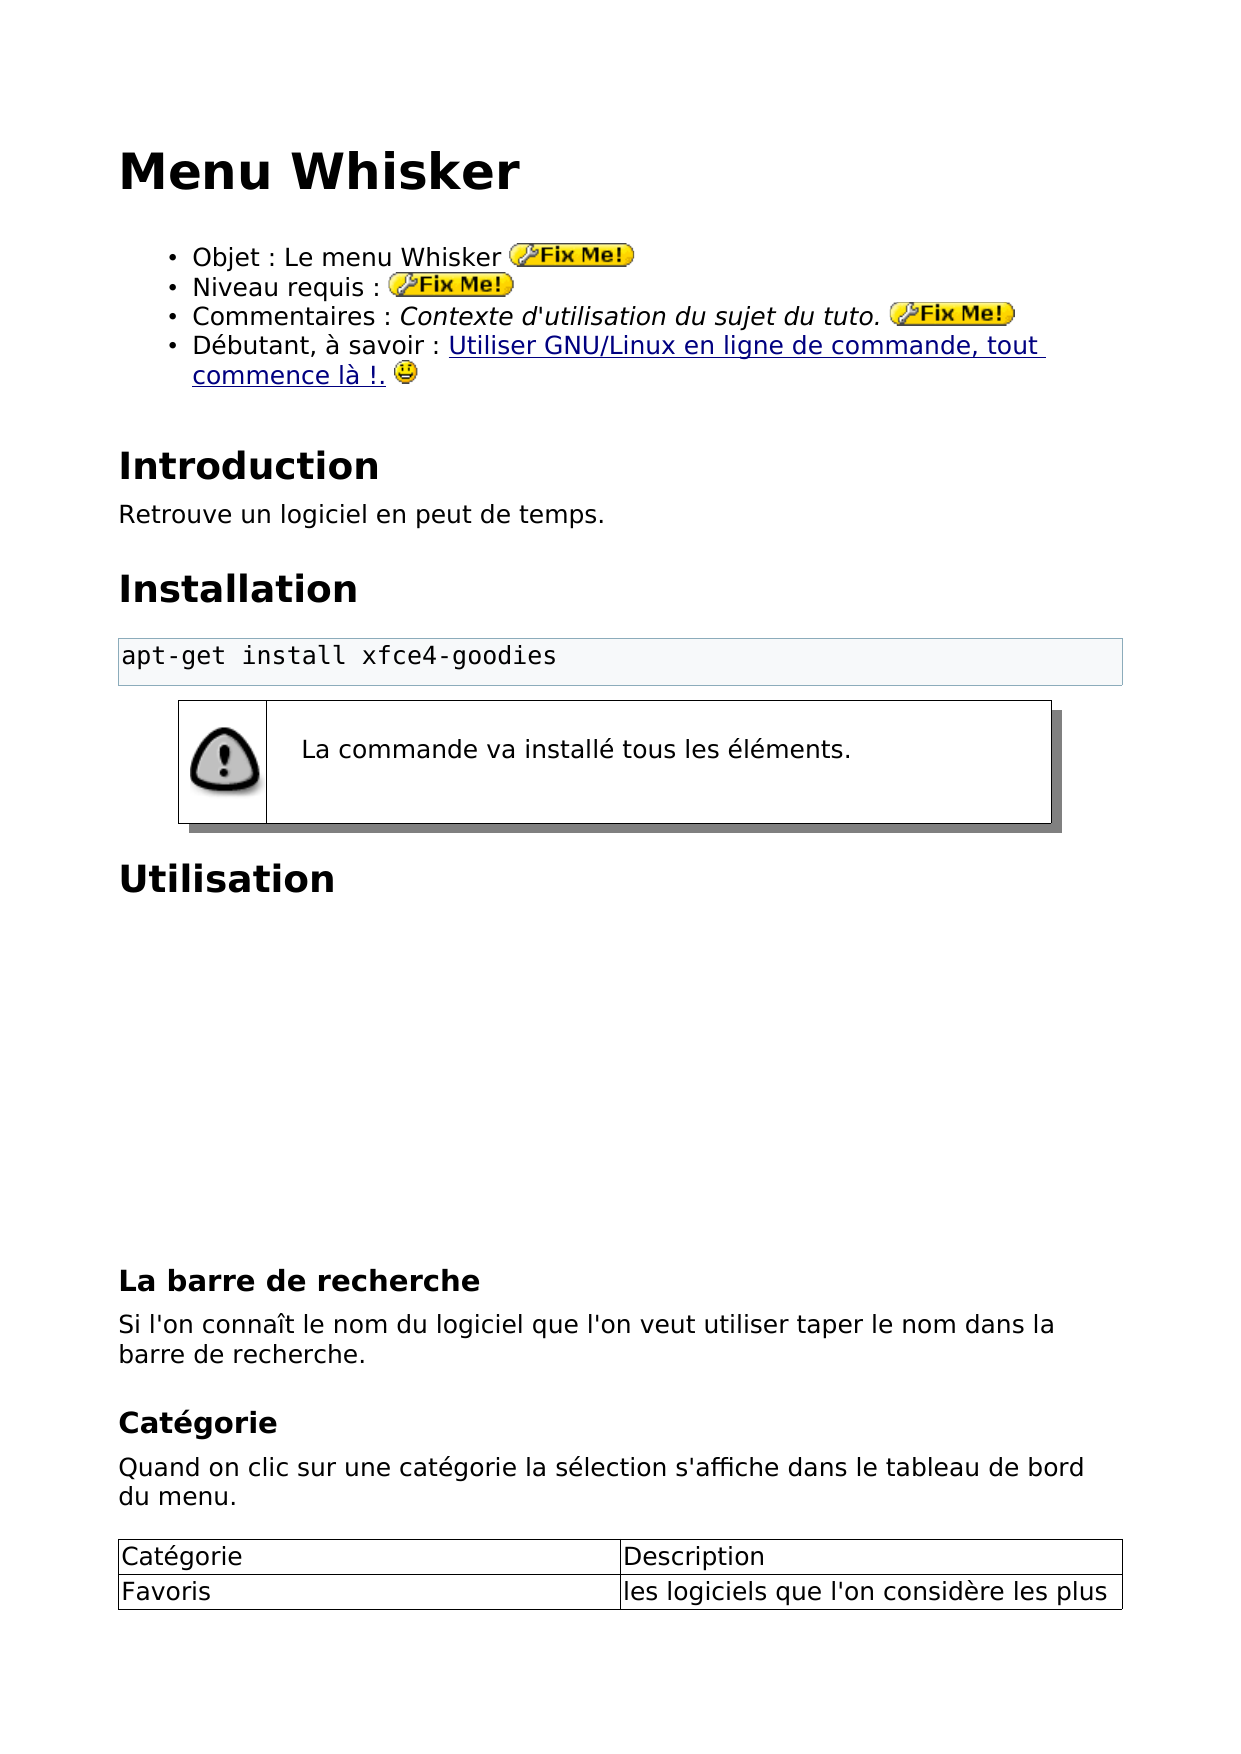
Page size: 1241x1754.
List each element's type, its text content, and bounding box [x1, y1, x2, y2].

table_header Description [621, 1540, 1122, 1574]
table_header Catégorie [119, 1540, 620, 1574]
subtitle Installation [118, 567, 1122, 611]
table_header apt-get install xfce4-goodies [119, 639, 1122, 685]
subtitle Menu Whisker [118, 143, 1122, 201]
table_cell les logiciels que l'on considère les plus [621, 1575, 1122, 1609]
picture [190, 723, 266, 799]
list Débutant, à savoir : Utiliser GNU/Linux en ligne de commande, tout commence là !. [177, 331, 1122, 390]
subtitle Utilisation [118, 858, 1122, 902]
text Si l'on connaît le nom du logiciel que l'on veut utiliser taper le nom dans la barre de recherche. [118, 1311, 1122, 1369]
picture [394, 360, 418, 384]
text Retrouve un logiciel en peut de temps. [118, 501, 1122, 530]
list Niveau requis : [177, 273, 1122, 302]
subtitle La barre de recherche [118, 1264, 1122, 1298]
subtitle Catégorie [118, 1407, 1122, 1441]
table_header La commande va installé tous les éléments. [267, 701, 1051, 822]
picture [889, 302, 1015, 326]
text Quand on clic sur une catégorie la sélection s'affiche dans le tableau de bord du menu. [118, 1453, 1122, 1511]
table_header [179, 701, 266, 822]
list Commentaires : Contexte d'utilisation du sujet du tuto. [177, 302, 1122, 331]
subtitle Introduction [118, 444, 1122, 488]
list Objet : Le menu Whisker [177, 243, 1122, 273]
picture [388, 272, 514, 297]
table_cell Favoris [119, 1575, 620, 1609]
picture [509, 243, 635, 267]
